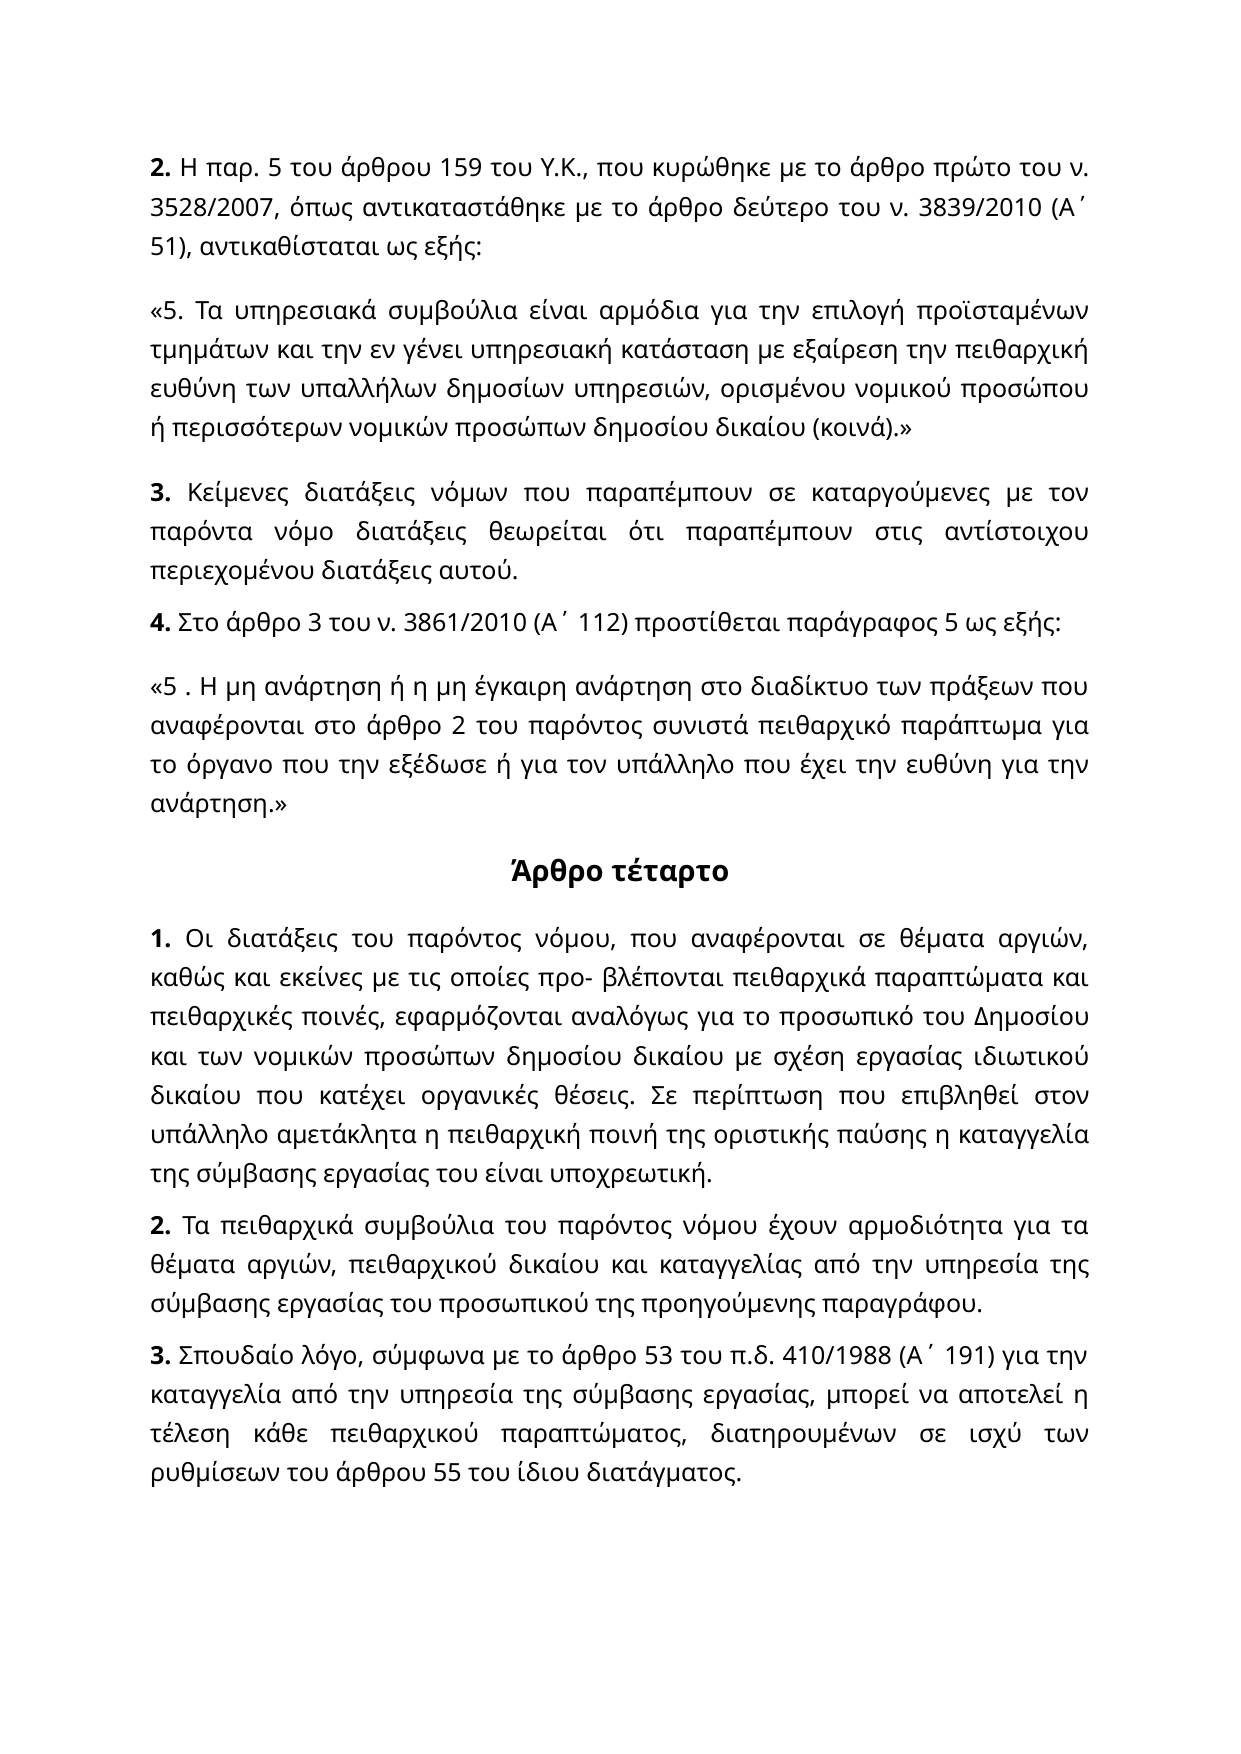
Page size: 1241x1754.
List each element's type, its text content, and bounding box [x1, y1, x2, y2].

text 3. Κείμενες διατάξεις νόμων που παραπέμπουν σε καταργούμενες με τον παρόντα νόμο διατάξεις θεωρείται ότι παραπέμπουν στις αντίστοιχου περιεχομένου διατάξεις αυτού. [150, 474, 1090, 587]
text 2. Τα πειθαρχικά συμβούλια του παρόντος νόμου έχουν αρμοδιότητα για τα θέματα αργιών, πειθαρχικού δικαίου και καταγγελίας από την υπηρεσία της σύμβασης εργασίας του προσωπικού της προηγούμενης παραγράφου. [150, 1207, 1090, 1320]
text 4. Στο άρθρο 3 του ν. 3861/2010 (Α΄ 112) προστίθεται παράγραφος 5 ως εξής: [150, 604, 1090, 638]
text «5. Τα υπηρεσιακά συμβούλια είναι αρμόδια για την επιλογή προϊσταμένων τμημάτων και την εν γένει υπηρεσιακή κατάσταση με εξαίρεση την πειθαρχική ευθύνη των υπαλλήλων δημοσίων υπηρεσιών, ορισμένου νομικού προσώπου ή περισσότερων νομικών προσώπων δημοσίου δικαίου (κοινά).» [150, 292, 1090, 444]
text 3. Σπουδαίο λόγο, σύμφωνα με το άρθρο 53 του π.δ. 410/1988 (Α΄ 191) για την καταγγελία από την υπηρεσία της σύμβασης εργασίας, μπορεί να αποτελεί η τέλεση κάθε πειθαρχικού παραπτώματος, διατηρουμένων σε ισχύ των ρυθμίσεων του άρθρου 55 του ίδιου διατάγματος. [150, 1337, 1090, 1489]
text «5 . Η μη ανάρτηση ή η μη έγκαιρη ανάρτηση στο διαδίκτυο των πράξεων που αναφέρονται στο άρθρο 2 του παρόντος συνιστά πειθαρχικό παράπτωμα για το όργανο που την εξέδωσε ή για τον υπάλληλο που έχει την ευθύνη για την ανάρτηση.» [150, 668, 1090, 820]
text 1. Οι διατάξεις του παρόντος νόμου, που αναφέρονται σε θέματα αργιών, καθώς και εκείνες με τις οποίες προ- βλέπονται πειθαρχικά παραπτώματα και πειθαρχικές ποινές, εφαρμόζονται αναλόγως για το προσωπικό του Δημοσίου και των νομικών προσώπων δημοσίου δικαίου με σχέση εργασίας ιδιωτικού δικαίου που κατέχει οργανικές θέσεις. Σε περίπτωση που επιβληθεί στον υπάλληλο αμετάκλητα η πειθαρχική ποινή της οριστικής παύσης η καταγγελία της σύμβασης εργασίας του είναι υποχρεωτική. [150, 921, 1090, 1190]
text 2. Η παρ. 5 του άρθρου 159 του Υ.Κ., που κυρώθηκε με το άρθρο πρώτο του ν. 3528/2007, όπως αντικαταστάθηκε με το άρθρο δεύτερο του ν. 3839/2010 (Α΄ 51), αντικαθίσταται ως εξής: [150, 150, 1090, 262]
subtitle Άρθρο τέταρτο [150, 850, 1090, 890]
